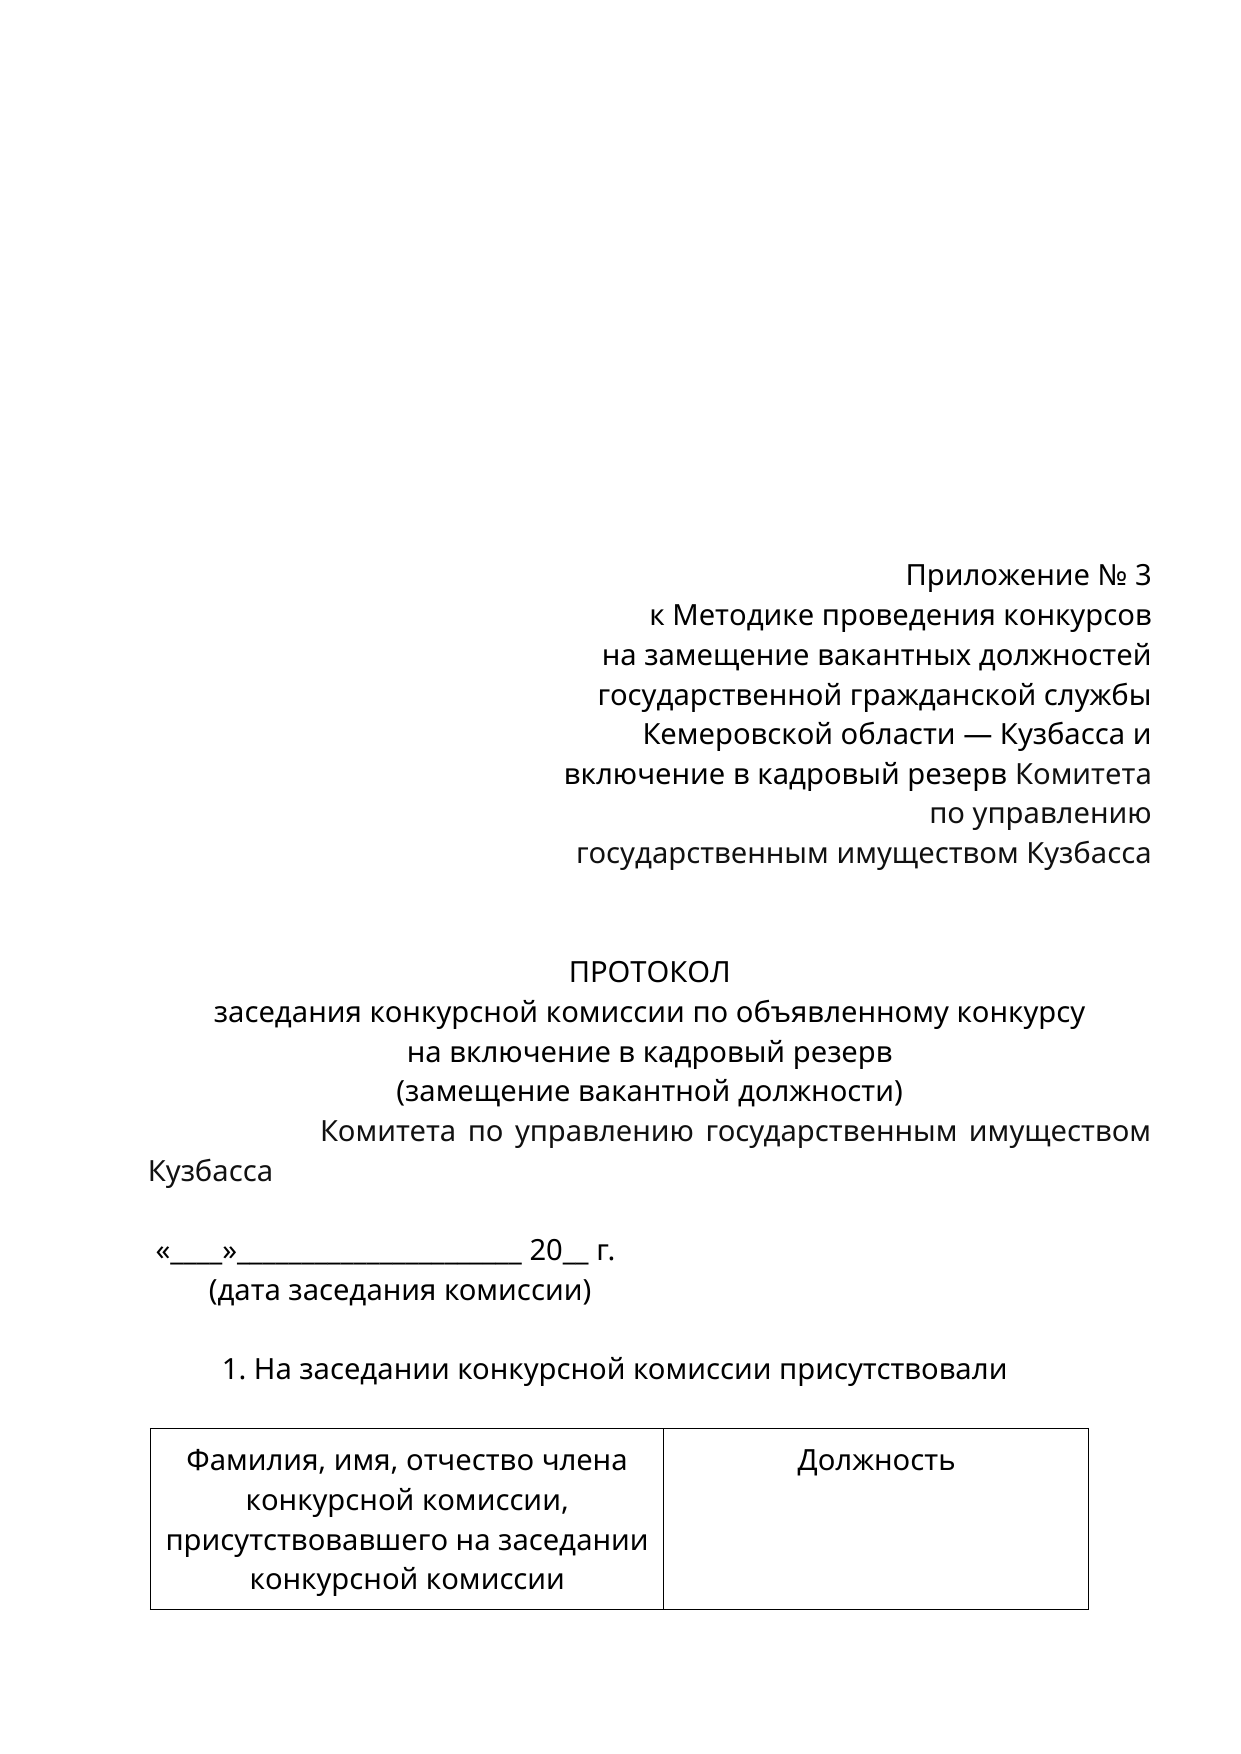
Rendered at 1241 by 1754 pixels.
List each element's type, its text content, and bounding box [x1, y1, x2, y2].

text на замещение вакантных должностей [148, 634, 1152, 674]
text ПРОТОКОЛ [148, 952, 1152, 991]
text Комитета по управлению государственным имуществом Кузбасса [148, 1110, 1152, 1190]
text (дата заседания комиссии) [148, 1269, 1152, 1309]
text к Методике проведения конкурсов [148, 594, 1152, 634]
text на включение в кадровый резерв [148, 1031, 1152, 1071]
text Кемеровской области — Кузбасса и [148, 713, 1152, 753]
text по управлению государственным имуществом Кузбасса [148, 793, 1152, 872]
text «____»______________________ 20__ г. [148, 1229, 1152, 1269]
text заседания конкурсной комиссии по объявленному конкурсу [148, 991, 1152, 1031]
table_header Должность [664, 1429, 1088, 1609]
text (замещение вакантной должности) [148, 1071, 1152, 1110]
text включение в кадровый резерв Комитета [148, 753, 1152, 793]
text 1. На заседании конкурсной комиссии присутствовали [148, 1348, 1152, 1388]
text Приложение № 3 [148, 555, 1152, 594]
text государственной гражданской службы [148, 674, 1152, 713]
table_header Фамилия, имя, отчество члена конкурсной комиссии, присутствовавшего на заседании конкурсной комиссии [151, 1429, 663, 1609]
